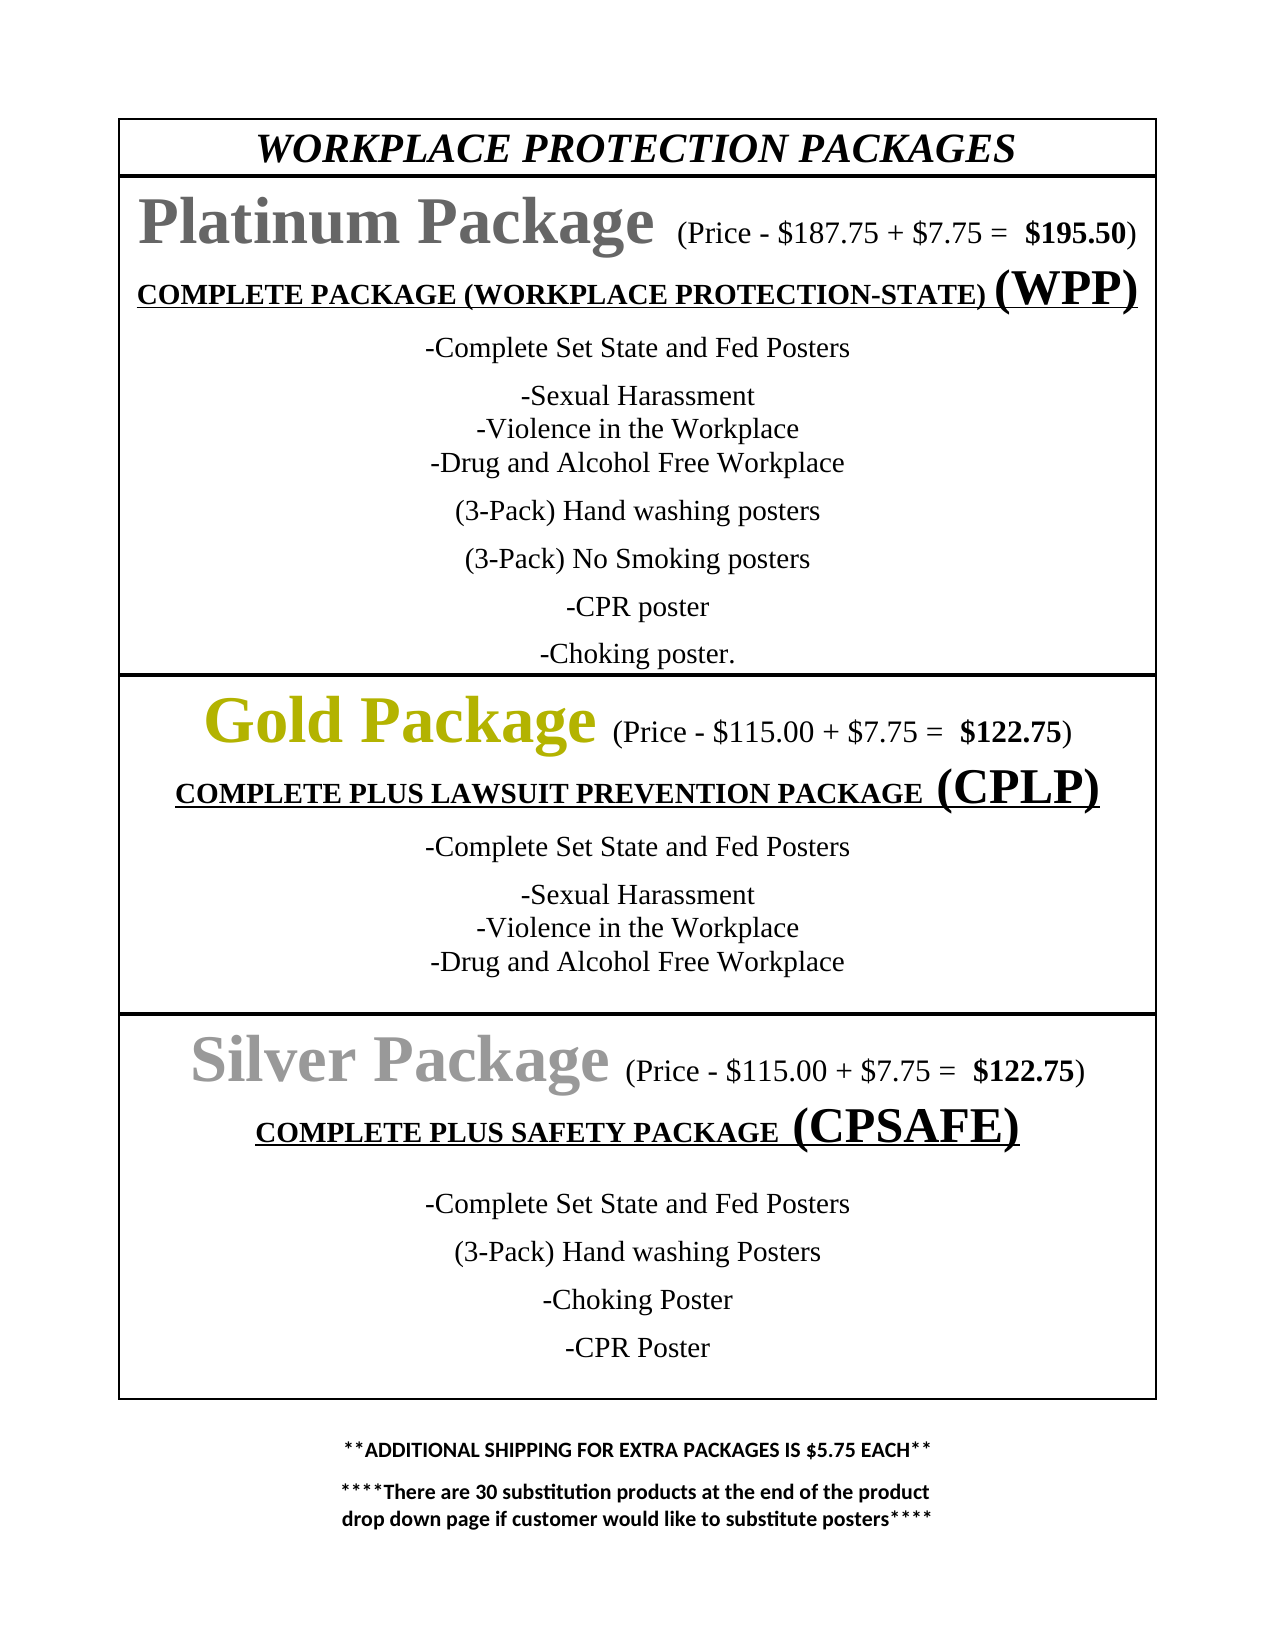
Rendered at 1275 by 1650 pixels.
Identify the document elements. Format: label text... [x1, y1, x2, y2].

text Platinum Package (Price - $187.75 + $7.75 = $195.50) [120, 178, 1155, 253]
text -Complete Set State and Fed Posters [120, 824, 1155, 862]
text -Drug and Alcohol Free Workplace [120, 440, 1155, 478]
text -Drug and Alcohol Free Workplace [120, 939, 1155, 977]
text -Choking poster. [120, 631, 1155, 673]
text COMPLETE PLUS SAFETY PACKAGE (CPSAFE) [120, 1090, 1155, 1153]
text -Sexual Harassment [120, 373, 1155, 406]
text Silver Package (Price - $115.00 + $7.75 = $122.75) [120, 1016, 1155, 1090]
text -Violence in the Workplace [120, 406, 1155, 440]
text -Choking Poster [120, 1277, 1155, 1316]
text WORKPLACE PROTECTION PACKAGES [120, 120, 1155, 174]
text (3-Pack) Hand washing Posters [120, 1229, 1155, 1268]
text Gold Package (Price - $115.00 + $7.75 = $122.75) [120, 677, 1155, 752]
text -Complete Set State and Fed Posters [120, 1181, 1155, 1220]
text COMPLETE PACKAGE (WORKPLACE PROTECTION-STATE) (WPP) [120, 253, 1155, 316]
text (3-Pack) Hand washing posters [120, 488, 1155, 526]
text COMPLETE PLUS LAWSUIT PREVENTION PACKAGE (CPLP) [120, 752, 1155, 814]
text -CPR Poster [120, 1325, 1155, 1364]
text -Complete Set State and Fed Posters [120, 325, 1155, 363]
text (3-Pack) No Smoking posters [120, 536, 1155, 574]
text -Sexual Harassment [120, 872, 1155, 905]
text -Violence in the Workplace [120, 905, 1155, 939]
text -CPR poster [120, 583, 1155, 622]
